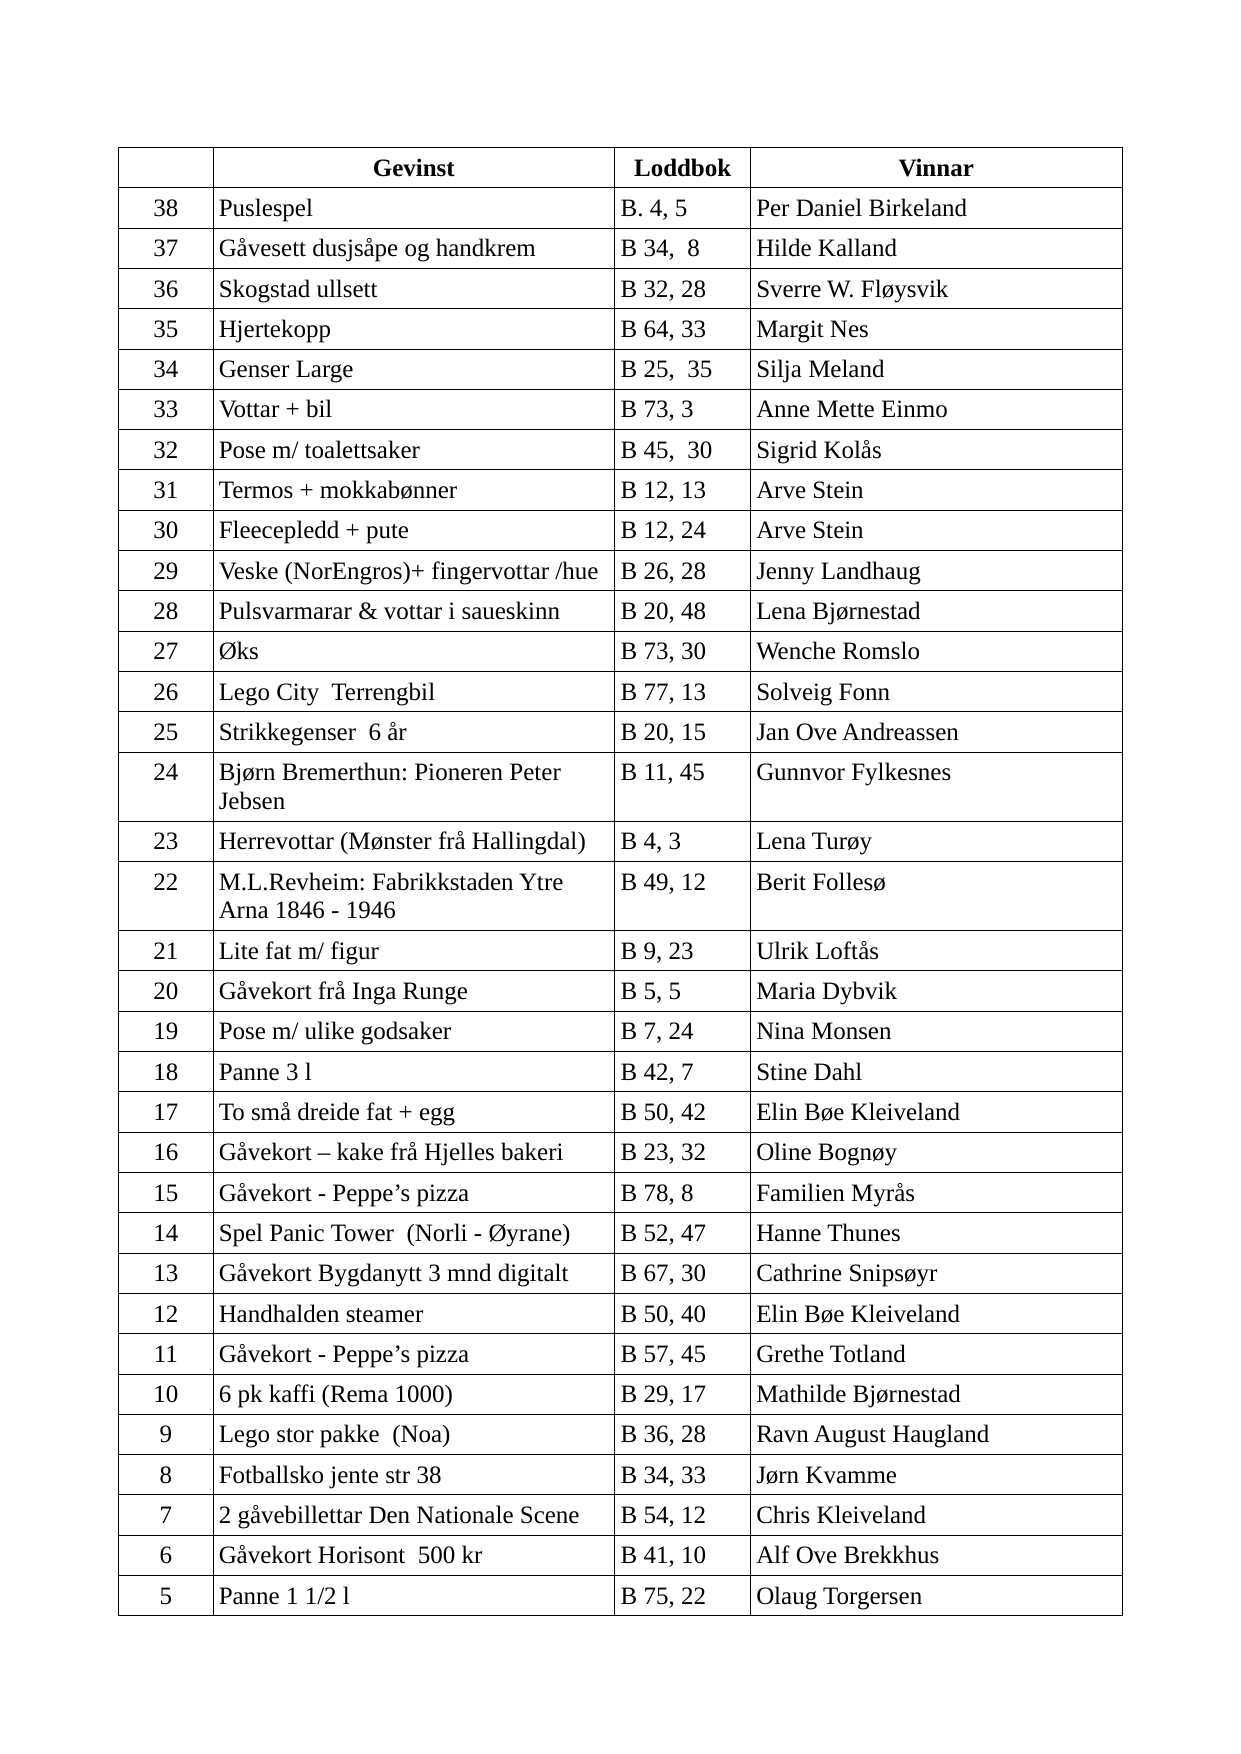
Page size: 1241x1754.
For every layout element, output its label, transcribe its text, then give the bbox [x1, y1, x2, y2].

table_cell B 29, 17 [615, 1375, 750, 1414]
table_cell 15 [119, 1173, 213, 1212]
table_cell 2 gåvebillettar Den Nationale Scene [214, 1495, 614, 1535]
table_cell Arve Stein [751, 470, 1122, 510]
table_cell 38 [119, 188, 213, 227]
table_cell B 12, 13 [615, 470, 750, 510]
table_cell 17 [119, 1092, 213, 1132]
table_cell B 32, 28 [615, 269, 750, 308]
table_cell Gåvekort – kake frå Hjelles bakeri [214, 1133, 614, 1172]
table_cell 21 [119, 931, 213, 970]
table_cell Gåvekort frå Inga Runge [214, 971, 614, 1011]
table_cell Nina Monsen [751, 1012, 1122, 1051]
table_cell B 7, 24 [615, 1012, 750, 1051]
table_cell B 54, 12 [615, 1495, 750, 1535]
table_cell M.L.Revheim: Fabrikkstaden Ytre Arna 1846 - 1946 [214, 862, 614, 930]
table_cell Fleecepledd + pute [214, 511, 614, 550]
table_cell 6 pk kaffi (Rema 1000) [214, 1375, 614, 1414]
table_cell Margit Nes [751, 309, 1122, 348]
table_cell Pose m/ ulike godsaker [214, 1012, 614, 1051]
table_cell Ravn August Haugland [751, 1415, 1122, 1454]
table_cell 8 [119, 1455, 213, 1494]
table_cell Olaug Torgersen [751, 1576, 1122, 1615]
table_cell Øks [214, 632, 614, 671]
table_cell 19 [119, 1012, 213, 1051]
table_cell Gåvekort Horisont 500 kr [214, 1536, 614, 1575]
table_cell Handhalden steamer [214, 1294, 614, 1333]
table_cell Lena Turøy [751, 822, 1122, 861]
table_cell B 75, 22 [615, 1576, 750, 1615]
table_cell 24 [119, 753, 213, 821]
table_cell B 34, 33 [615, 1455, 750, 1494]
table_cell Gunnvor Fylkesnes [751, 753, 1122, 821]
table_cell 12 [119, 1294, 213, 1333]
table_cell Pose m/ toalettsaker [214, 430, 614, 469]
table_cell 7 [119, 1495, 213, 1535]
table_cell Gåvekort - Peppe’s pizza [214, 1173, 614, 1212]
table_cell B 34, 8 [615, 229, 750, 268]
table_cell Termos + mokkabønner [214, 470, 614, 510]
table_cell 25 [119, 712, 213, 752]
table_cell Lego stor pakke (Noa) [214, 1415, 614, 1454]
table_cell B 9, 23 [615, 931, 750, 970]
table_cell 32 [119, 430, 213, 469]
table_cell Elin Bøe Kleiveland [751, 1092, 1122, 1132]
table_cell 37 [119, 229, 213, 268]
table_cell B 20, 48 [615, 591, 750, 631]
table_cell Jenny Landhaug [751, 551, 1122, 590]
table_cell Hanne Thunes [751, 1213, 1122, 1252]
table_cell 16 [119, 1133, 213, 1172]
table_cell 33 [119, 390, 213, 429]
table_cell 22 [119, 862, 213, 930]
table_cell B 57, 45 [615, 1334, 750, 1373]
table_cell Genser Large [214, 350, 614, 389]
table_cell Mathilde Bjørnestad [751, 1375, 1122, 1414]
table_cell 14 [119, 1213, 213, 1252]
table_cell 6 [119, 1536, 213, 1575]
table_cell Strikkegenser 6 år [214, 712, 614, 752]
table_cell Gåvesett dusjsåpe og handkrem [214, 229, 614, 268]
table_header Gevinst [214, 148, 614, 187]
table_cell 30 [119, 511, 213, 550]
table_cell 34 [119, 350, 213, 389]
table_cell B 4, 3 [615, 822, 750, 861]
table_cell B 73, 3 [615, 390, 750, 429]
table_cell Elin Bøe Kleiveland [751, 1294, 1122, 1333]
table_cell B 73, 30 [615, 632, 750, 671]
table_cell Berit Follesø [751, 862, 1122, 930]
table_cell B 45, 30 [615, 430, 750, 469]
table_cell 31 [119, 470, 213, 510]
table_cell 20 [119, 971, 213, 1011]
table_cell Fotballsko jente str 38 [214, 1455, 614, 1494]
table_cell Jørn Kvamme [751, 1455, 1122, 1494]
table_cell 29 [119, 551, 213, 590]
table_cell 18 [119, 1052, 213, 1091]
table_cell Lite fat m/ figur [214, 931, 614, 970]
table_header [119, 148, 213, 187]
table_cell Maria Dybvik [751, 971, 1122, 1011]
table_cell Anne Mette Einmo [751, 390, 1122, 429]
table_cell To små dreide fat + egg [214, 1092, 614, 1132]
table_cell Grethe Totland [751, 1334, 1122, 1373]
table_cell Cathrine Snipsøyr [751, 1254, 1122, 1293]
table_cell Lego City Terrengbil [214, 672, 614, 711]
table_cell B 12, 24 [615, 511, 750, 550]
table_header Vinnar [751, 148, 1122, 187]
table_cell B. 4, 5 [615, 188, 750, 227]
table_cell Bjørn Bremerthun: Pioneren Peter Jebsen [214, 753, 614, 821]
table_cell B 52, 47 [615, 1213, 750, 1252]
table_cell Sverre W. Fløysvik [751, 269, 1122, 308]
table_cell B 50, 40 [615, 1294, 750, 1333]
table_header Loddbok [615, 148, 750, 187]
table_cell 13 [119, 1254, 213, 1293]
table_cell Familien Myrås [751, 1173, 1122, 1212]
table_cell Pulsvarmarar & vottar i saueskinn [214, 591, 614, 631]
table_cell B 41, 10 [615, 1536, 750, 1575]
table_cell Panne 3 l [214, 1052, 614, 1091]
table_cell 23 [119, 822, 213, 861]
table_cell B 23, 32 [615, 1133, 750, 1172]
table_cell Herrevottar (Mønster frå Hallingdal) [214, 822, 614, 861]
table_cell B 50, 42 [615, 1092, 750, 1132]
table_cell B 49, 12 [615, 862, 750, 930]
table_cell B 36, 28 [615, 1415, 750, 1454]
table_cell 11 [119, 1334, 213, 1373]
table_cell Stine Dahl [751, 1052, 1122, 1091]
table_cell 5 [119, 1576, 213, 1615]
table_cell Per Daniel Birkeland [751, 188, 1122, 227]
table_cell Silja Meland [751, 350, 1122, 389]
table_cell Wenche Romslo [751, 632, 1122, 671]
table_cell Spel Panic Tower (Norli - Øyrane) [214, 1213, 614, 1252]
table_cell 9 [119, 1415, 213, 1454]
table_cell Solveig Fonn [751, 672, 1122, 711]
table_cell B 77, 13 [615, 672, 750, 711]
table_cell Skogstad ullsett [214, 269, 614, 308]
table_cell 26 [119, 672, 213, 711]
table_cell Chris Kleiveland [751, 1495, 1122, 1535]
table_cell B 78, 8 [615, 1173, 750, 1212]
table_cell Alf Ove Brekkhus [751, 1536, 1122, 1575]
table_cell Sigrid Kolås [751, 430, 1122, 469]
table_cell Gåvekort - Peppe’s pizza [214, 1334, 614, 1373]
table_cell 35 [119, 309, 213, 348]
table_cell B 5, 5 [615, 971, 750, 1011]
table_cell Hjertekopp [214, 309, 614, 348]
table_cell Gåvekort Bygdanytt 3 mnd digitalt [214, 1254, 614, 1293]
table_cell Hilde Kalland [751, 229, 1122, 268]
table_cell Puslespel [214, 188, 614, 227]
table_cell B 20, 15 [615, 712, 750, 752]
table_cell Ulrik Loftås [751, 931, 1122, 970]
table_cell B 42, 7 [615, 1052, 750, 1091]
table_cell B 25, 35 [615, 350, 750, 389]
table_cell 27 [119, 632, 213, 671]
table_cell Oline Bognøy [751, 1133, 1122, 1172]
table_cell Lena Bjørnestad [751, 591, 1122, 631]
table_cell B 67, 30 [615, 1254, 750, 1293]
table_cell 28 [119, 591, 213, 631]
table_cell B 11, 45 [615, 753, 750, 821]
table_cell 10 [119, 1375, 213, 1414]
table_cell Panne 1 1/2 l [214, 1576, 614, 1615]
table_cell 36 [119, 269, 213, 308]
table_cell Vottar + bil [214, 390, 614, 429]
table_cell B 64, 33 [615, 309, 750, 348]
table_cell Arve Stein [751, 511, 1122, 550]
table_cell B 26, 28 [615, 551, 750, 590]
table_cell Jan Ove Andreassen [751, 712, 1122, 752]
table_cell Veske (NorEngros)+ fingervottar /hue [214, 551, 614, 590]
